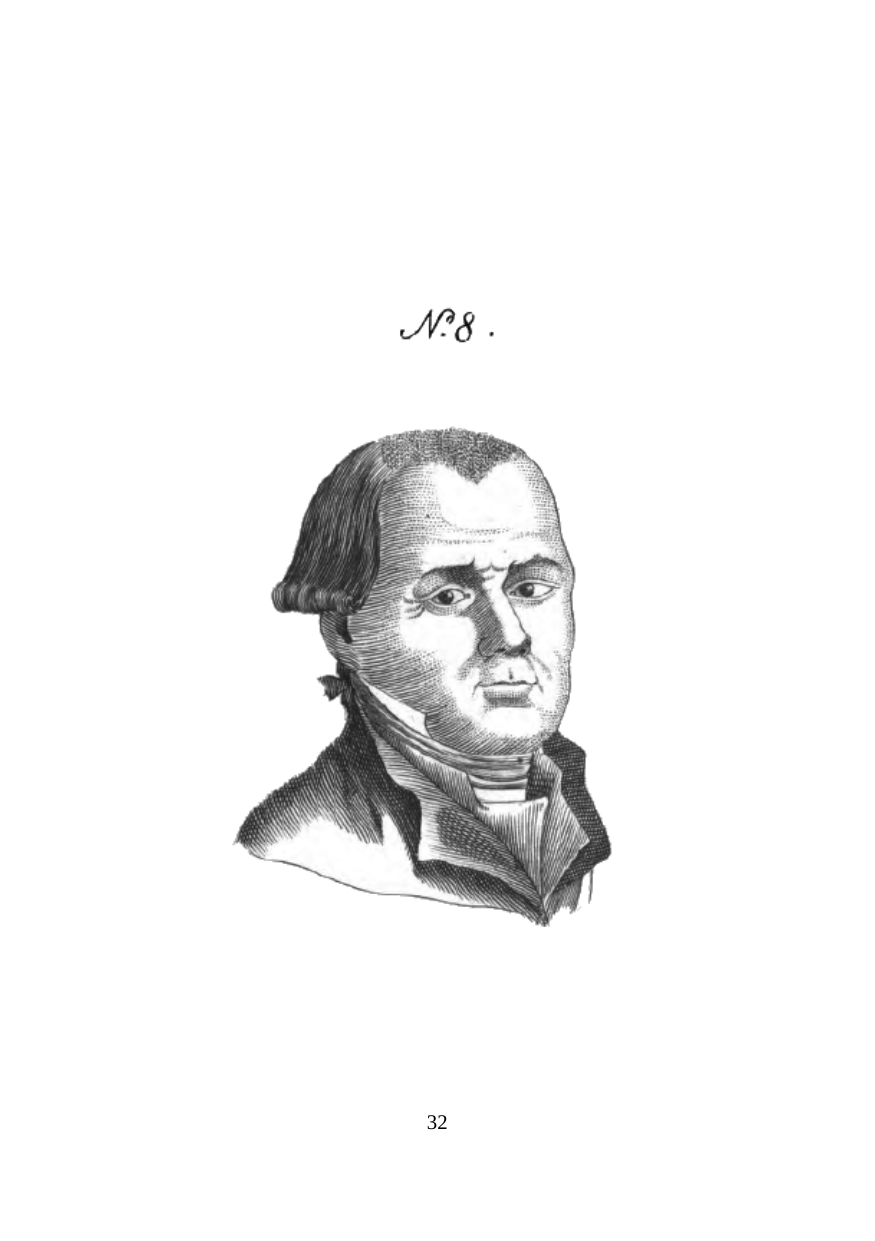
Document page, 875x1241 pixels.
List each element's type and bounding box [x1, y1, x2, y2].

picture [218, 285, 636, 937]
